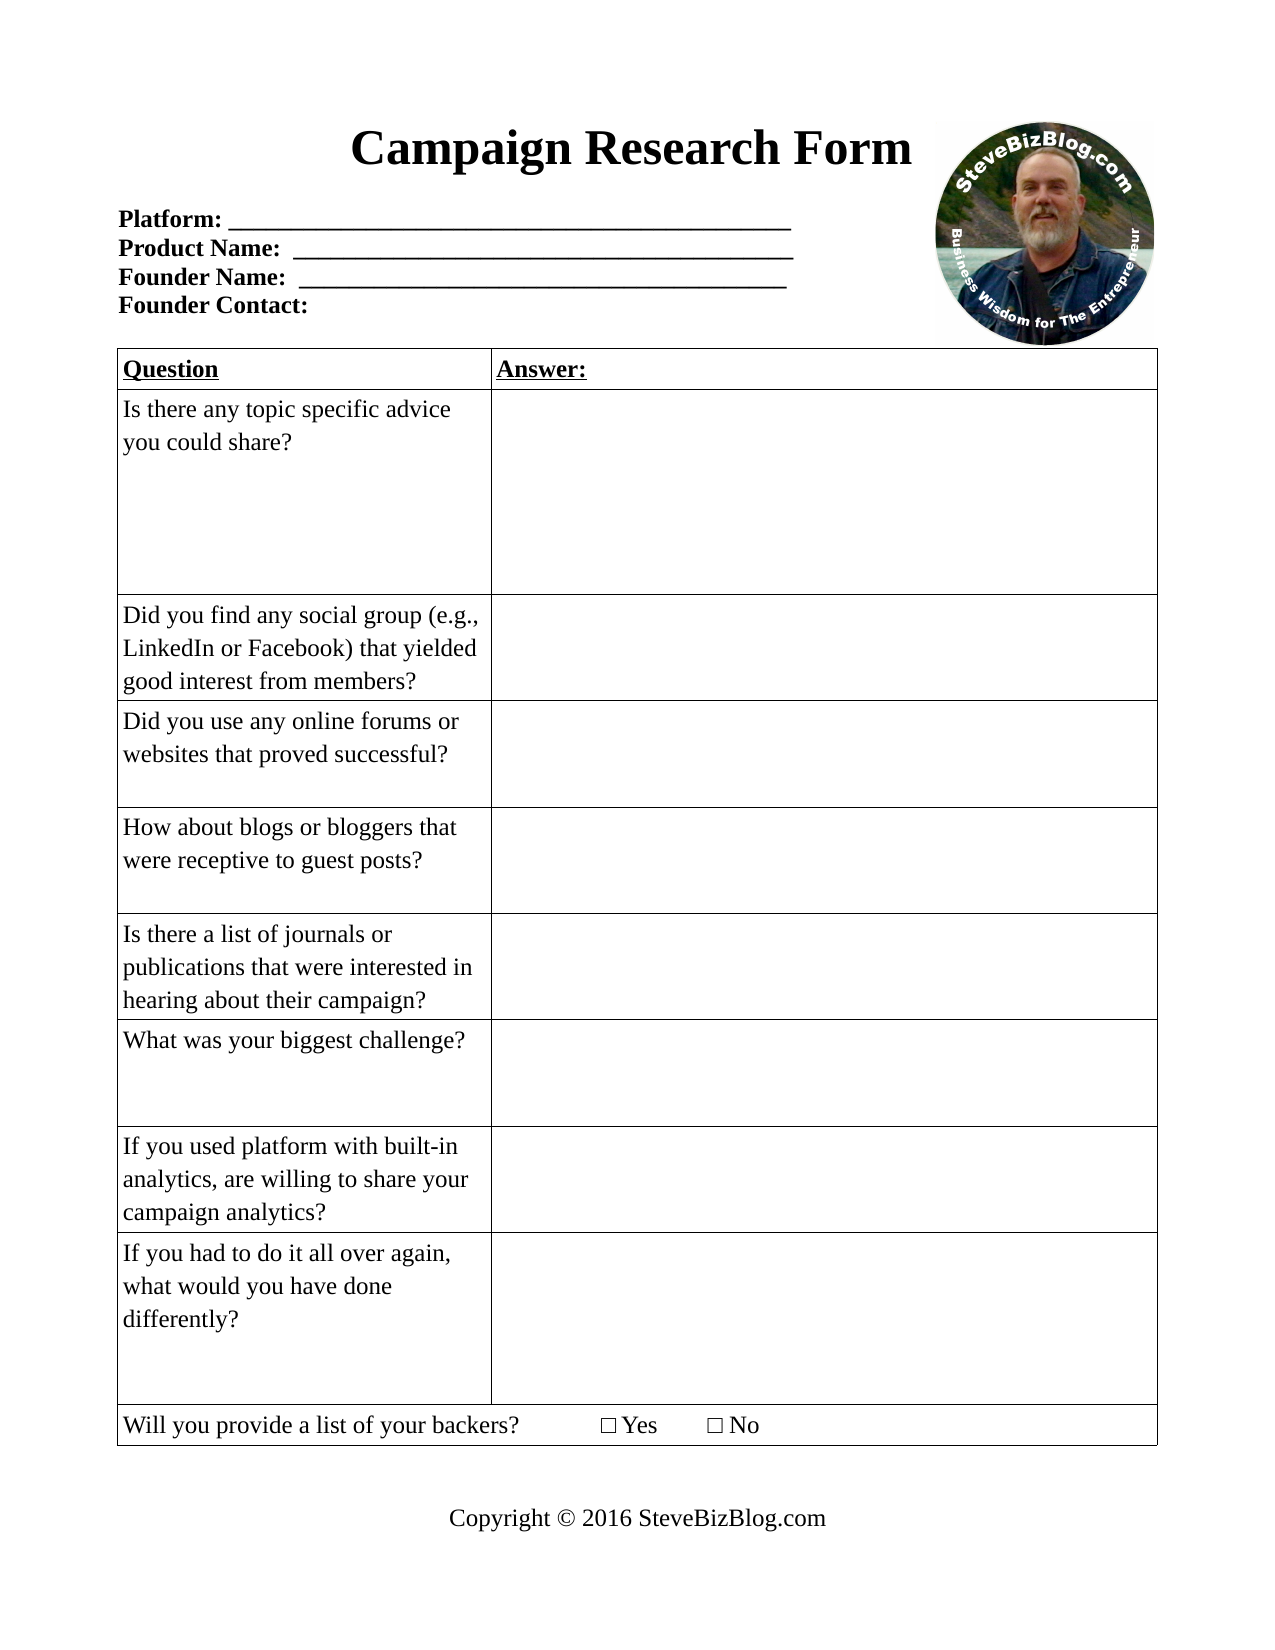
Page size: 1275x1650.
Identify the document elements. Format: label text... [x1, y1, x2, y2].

text Platform: _____________________________________________ [118, 204, 935, 233]
text Founder Name: _______________________________________ [118, 262, 935, 291]
table_cell Did you use any online forums or websites that proved successful? [118, 701, 491, 807]
table_cell Did you find any social group (e.g., LinkedIn or Facebook) that yielded good interest from members? [118, 595, 491, 700]
table_cell Will you provide a list of your backers? □ Yes □ No [118, 1405, 1157, 1445]
table_cell [492, 701, 1157, 807]
table_cell Is there any topic specific advice you could share? [118, 390, 491, 594]
text Product Name: ________________________________________ [118, 233, 935, 262]
table_cell [492, 1127, 1157, 1232]
table_cell Is there a list of journals or publications that were interested in hearing about their campaign? [118, 914, 491, 1019]
picture [935, 121, 1155, 346]
table_cell [492, 808, 1157, 913]
table_cell How about blogs or bloggers that were receptive to guest posts? [118, 808, 491, 913]
table_cell [492, 914, 1157, 1019]
table_cell What was your biggest challenge? [118, 1020, 491, 1126]
text Campaign Research Form [118, 118, 1157, 176]
table_cell [492, 1020, 1157, 1126]
table_cell [492, 390, 1157, 594]
table_header Answer: [492, 349, 1157, 388]
table_cell If you had to do it all over again, what would you have done differently? [118, 1233, 491, 1404]
text Founder Contact: [118, 291, 935, 319]
table_cell If you used platform with built-in analytics, are willing to share your campaign analytics? [118, 1127, 491, 1232]
table_cell [492, 595, 1157, 700]
table_header Question [118, 349, 491, 388]
table_cell [492, 1233, 1157, 1404]
